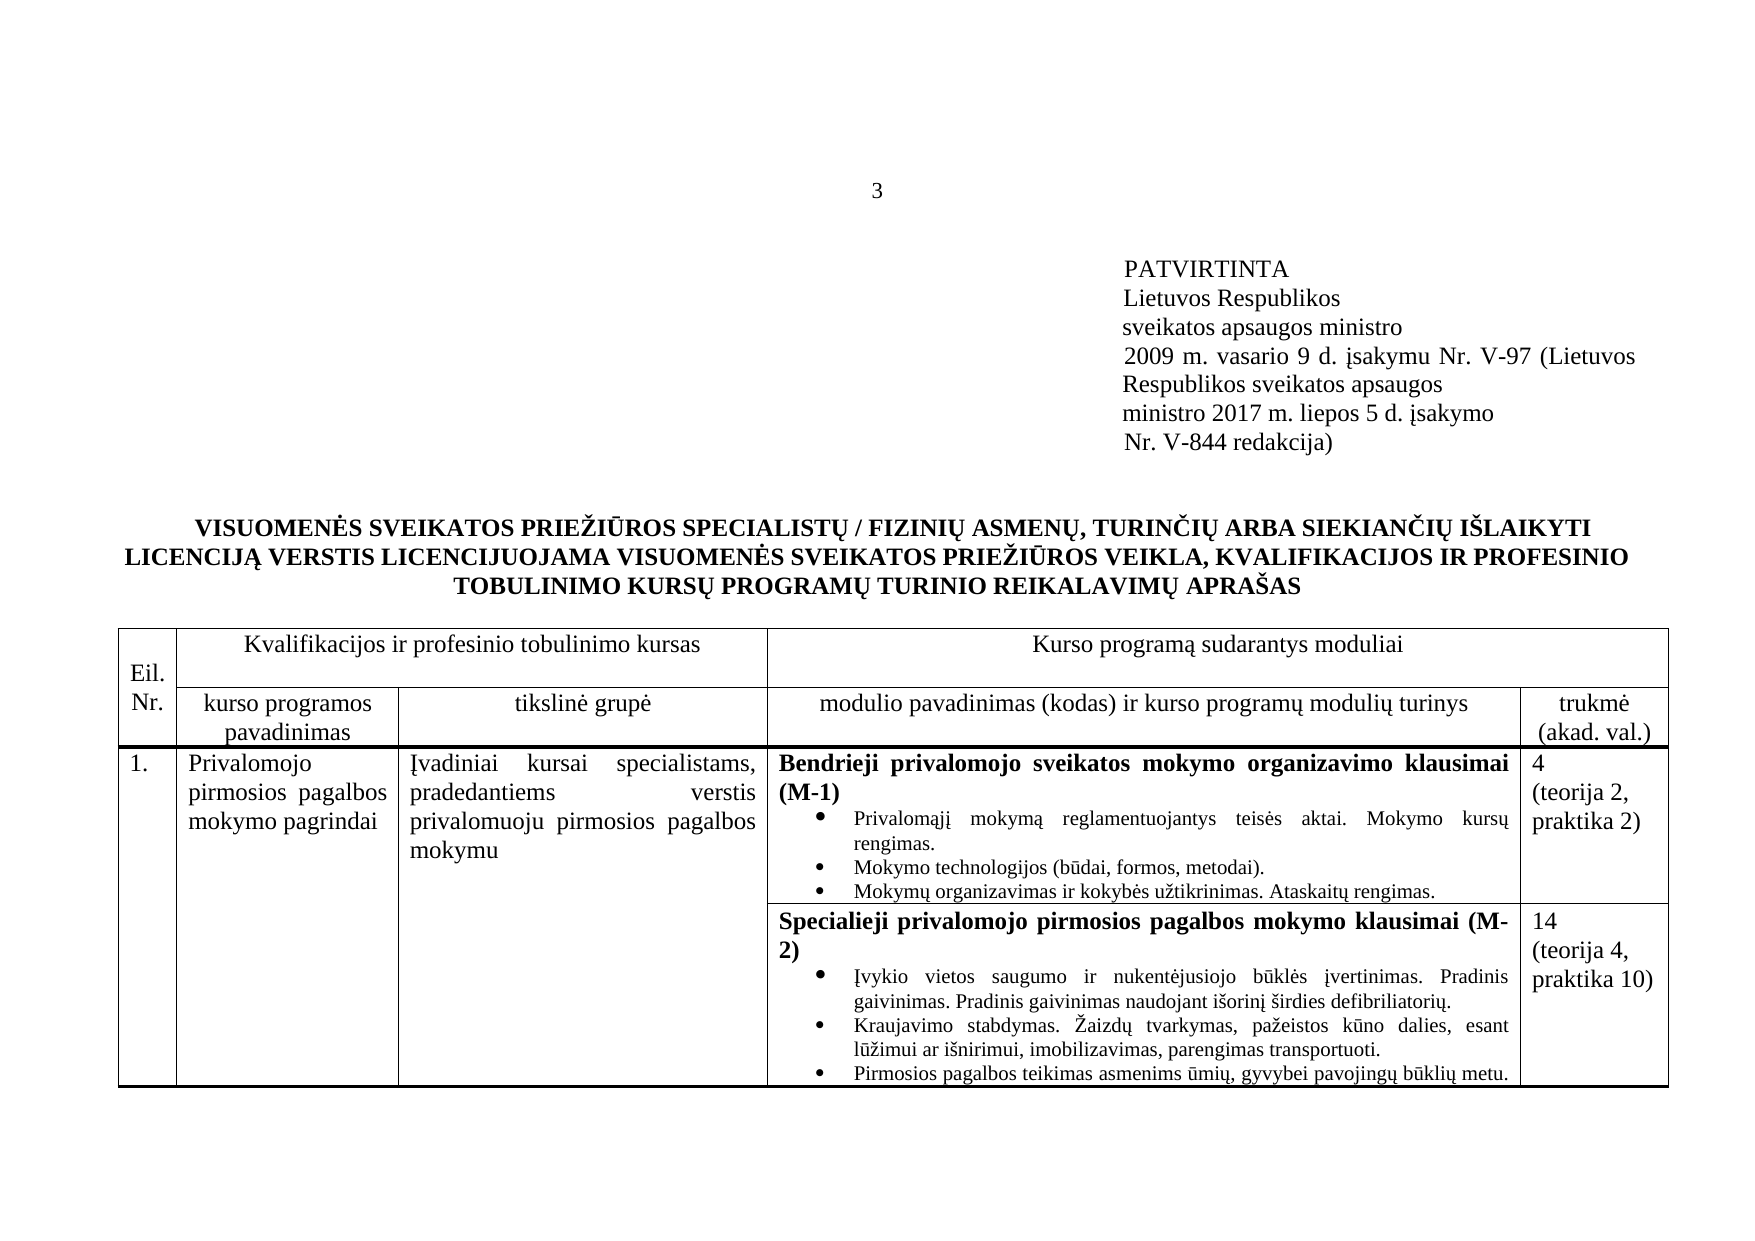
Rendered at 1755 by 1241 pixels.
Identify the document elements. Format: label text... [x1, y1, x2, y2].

table_cell 4 (teorija 2, praktika 2) [1521, 749, 1668, 903]
table_cell modulio pavadinimas (kodas) ir kurso programų modulių turinys [768, 688, 1520, 745]
table_cell kurso programos pavadinimas [177, 688, 398, 745]
table_header Eil. Nr. [119, 629, 176, 745]
text Lietuvos Respublikos [1122, 283, 1636, 312]
text PATVIRTINTA [1123, 254, 1636, 283]
table_header Kvalifikacijos ir profesinio tobulinimo kursas [177, 629, 767, 687]
text VISUOMENĖS SVEIKATOS PRIEŽIŪROS SPECIALISTŲ / FIZINIŲ ASMENŲ, TURINČIŲ ARBA SIEKIANČIŲ IŠLAIKYTI LICENCIJĄ VERSTIS LICENCIJUOJAMA VISUOMENĖS SVEIKATOS PRIEŽIŪROS VEIKLA, KVALIFIKACIJOS IR PROFESINIO TOBULINIMO KURSŲ PROGRAMŲ TURINIO REIKALAVIMŲ APRAŠAS [118, 513, 1636, 599]
table_header Kurso programą sudarantys moduliai [768, 629, 1668, 687]
table_cell 14 (teorija 4, praktika 10) [1521, 904, 1668, 1085]
table_cell trukmė (akad. val.) [1521, 688, 1668, 745]
table_cell Įvadiniai kursai specialistams, pradedantiems verstis privalomuoju pirmosios pagalbos mokymu [399, 749, 767, 1085]
table_cell 1. [119, 749, 176, 1085]
text sveikatos apsaugos ministro [1121, 312, 1636, 341]
table_cell Privalomojo pirmosios pagalbos mokymo pagrindai [177, 749, 398, 1085]
text 2009 m. vasario 9 d. įsakymu Nr. V-97 (Lietuvos Respublikos sveikatos apsaugos ministro 2017 m. liepos 5 d. įsakymo [1122, 341, 1636, 427]
table_cell Specialieji privalomojo pirmosios pagalbos mokymo klausimai (M-2)  Įvykio vietos saugumo ir nukentėjusiojo būklės įvertinimas. Pradinis gaivinimas. Pradinis gaivinimas naudojant išorinį širdies defibriliatorių.  Kraujavimo stabdymas. Žaizdų tvarkymas, pažeistos kūno dalies, esant lūžimui ar išnirimui, imobilizavimas, parengimas transportuoti.  Pirmosios pagalbos teikimas asmenims ūmių, gyvybei pavojingų būklių metu. [768, 904, 1520, 1085]
table_cell tikslinė grupė [399, 688, 767, 745]
table_cell Bendrieji privalomojo sveikatos mokymo organizavimo klausimai (M-1)  Privalomąjį mokymą reglamentuojantys teisės aktai. Mokymo kursų rengimas.  Mokymo technologijos (būdai, formos, metodai).  Mokymų organizavimas ir kokybės užtikrinimas. Ataskaitų rengimas. [768, 749, 1520, 903]
text Nr. V-844 redakcija) [1122, 427, 1636, 456]
